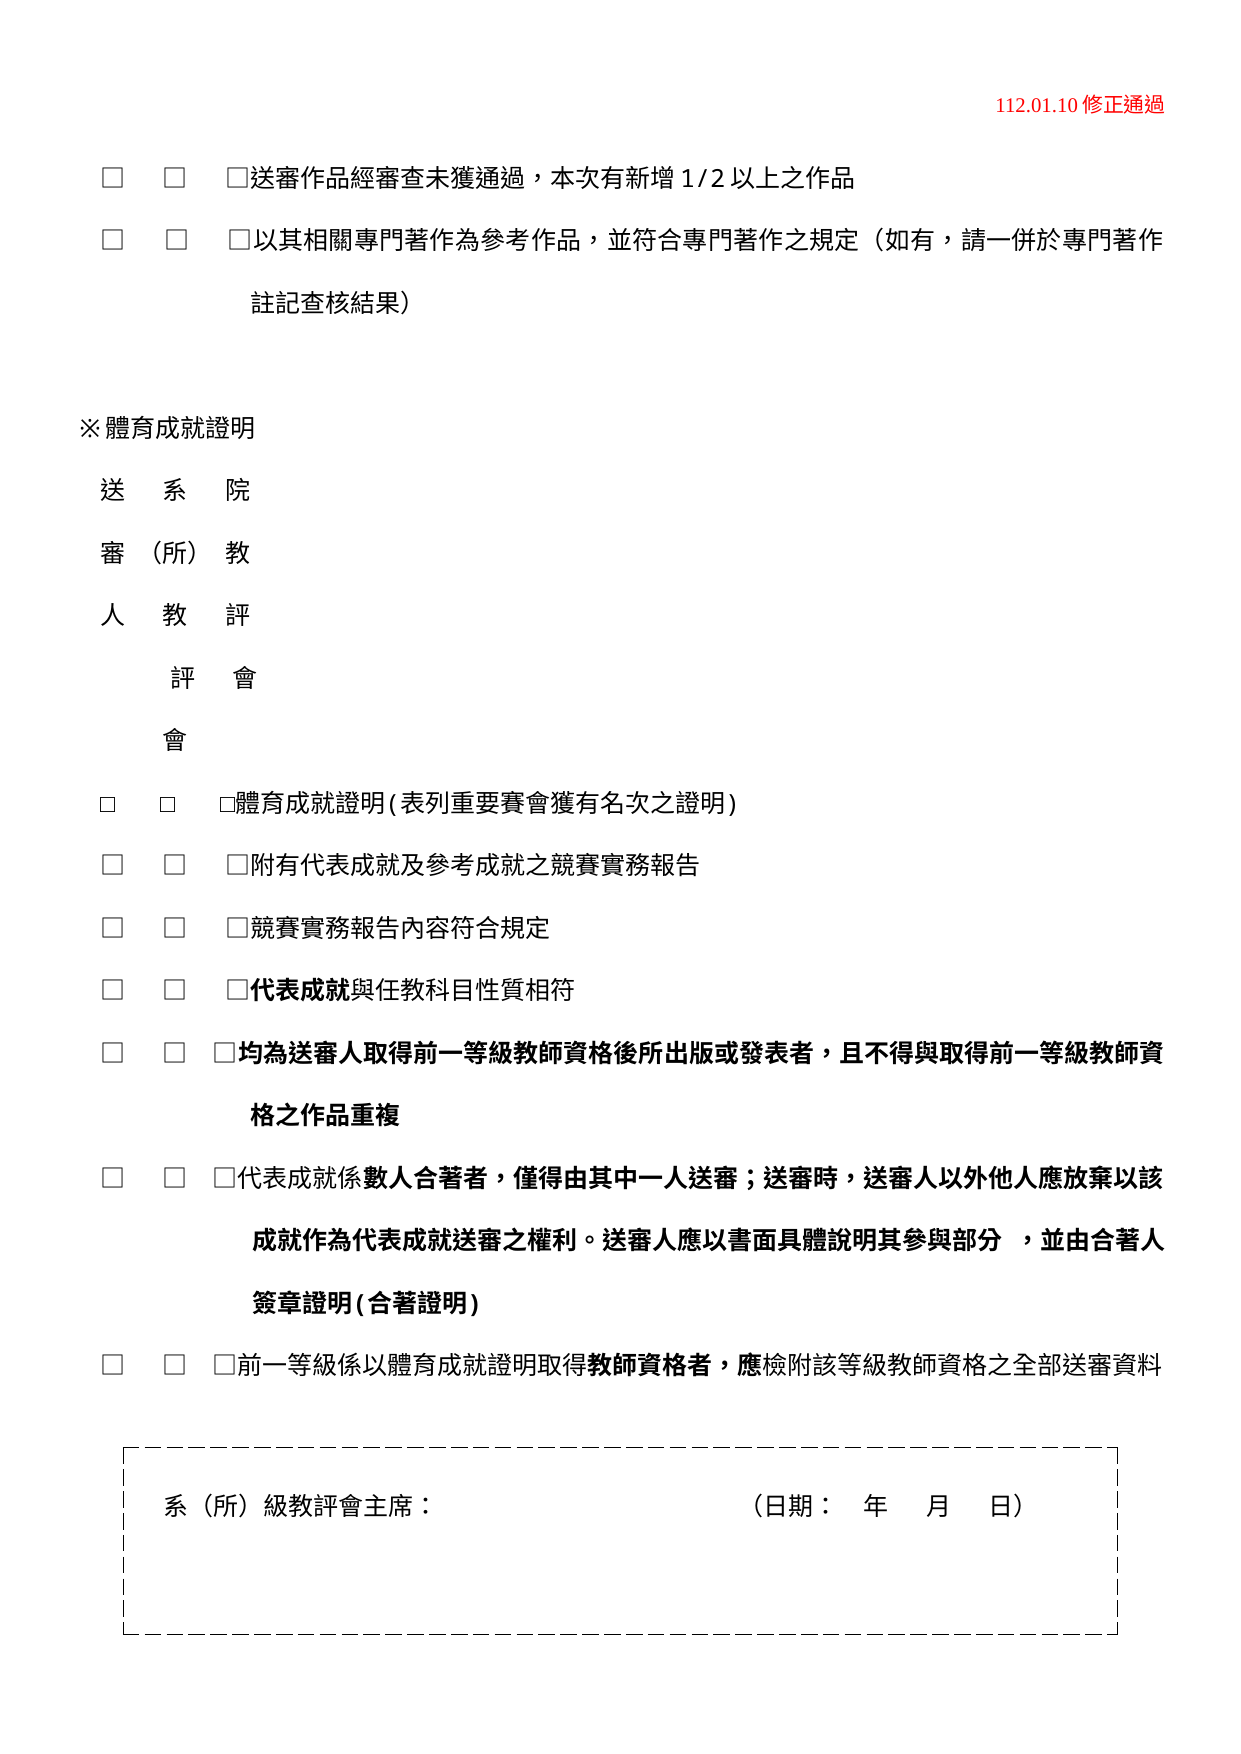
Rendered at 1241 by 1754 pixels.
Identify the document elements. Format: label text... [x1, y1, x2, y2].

text ※體育成就證明 [75, 385, 1165, 447]
text 評 會 [125, 635, 1165, 697]
table_header 系（所）級教評會主席： （日期： 年 月 日） [123, 1447, 1117, 1634]
text □ □ □以其相關專門著作為參考作品，並符合專門著作之規定（如有，請一併於專門著作註記查核結果） [75, 197, 1165, 322]
text □ □ □代表成就與任教科目性質相符 [75, 947, 1165, 1010]
text □ □ □均為送審人取得前一等級教師資格後所出版或發表者，且不得與取得前一等級教師資格之作品重複 [75, 1010, 1165, 1135]
text 送 系 院 [75, 447, 1165, 510]
text 審 （所） 教 [100, 510, 1165, 572]
text □ □ □競賽實務報告內容符合規定 [75, 885, 1165, 947]
text □ □ □代表成就係數人合著者，僅得由其中一人送審；送審時，送審人以外他人應放棄以該成就作為代表成就送審之權利。送審人應以書面具體說明其參與部分 ，並由合著人簽章證明(合著證明) [75, 1135, 1165, 1322]
text □ □ □附有代表成就及參考成就之競賽實務報告 [75, 822, 1165, 885]
text □ □ □體育成就證明(表列重要賽會獲有名次之證明) [100, 760, 1165, 822]
text □ □ □前一等級係以體育成就證明取得教師資格者，應檢附該等級教師資格之全部送審資料 [75, 1322, 1165, 1385]
text □ □ □送審作品經審查未獲通過，本次有新增1/2以上之作品 [75, 135, 1165, 197]
text 人 教 評 [75, 572, 1165, 635]
text 會 [125, 697, 1165, 760]
